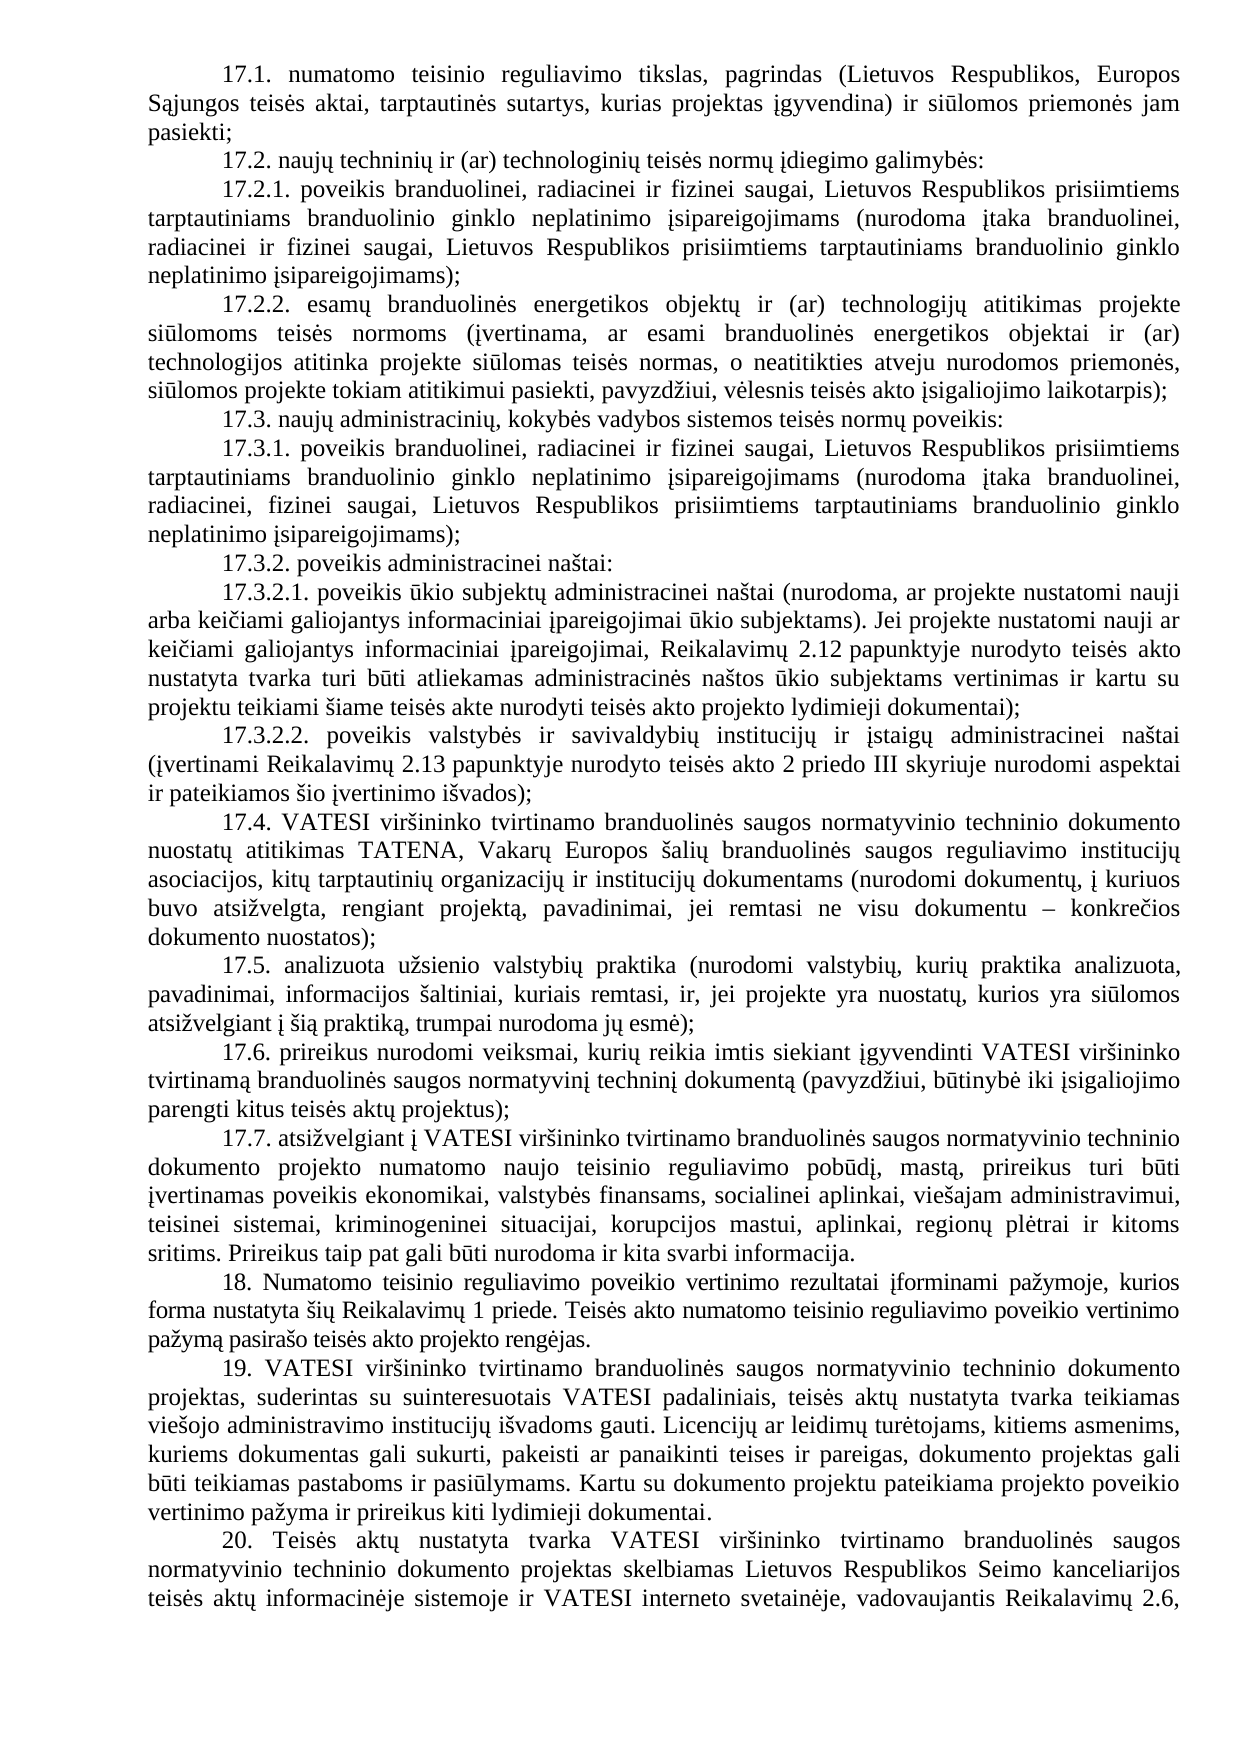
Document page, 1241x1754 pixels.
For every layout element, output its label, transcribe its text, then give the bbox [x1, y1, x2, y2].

text 17.4. VATESI viršininko tvirtinamo branduolinės saugos normatyvinio techninio dokumento nuostatų atitikimas TATENA, Vakarų Europos šalių branduolinės saugos reguliavimo institucijų asociacijos, kitų tarptautinių organizacijų ir institucijų dokumentams (nurodomi dokumentų, į kuriuos buvo atsižvelgta, rengiant projektą, pavadinimai, jei remtasi ne visu dokumentu – konkrečios dokumento nuostatos); [148, 807, 1181, 950]
text 18. Numatomo teisinio reguliavimo poveikio vertinimo rezultatai įforminami pažymoje, kurios forma nustatyta šių Reikalavimų 1 priede. Teisės akto numatomo teisinio reguliavimo poveikio vertinimo pažymą pasirašo teisės akto projekto rengėjas. [148, 1267, 1181, 1353]
text 17.2. naujų techninių ir (ar) technologinių teisės normų įdiegimo galimybės: [148, 145, 1181, 174]
text 20. Teisės aktų nustatyta tvarka VATESI viršininko tvirtinamo branduolinės saugos normatyvinio techninio dokumento projektas skelbiamas Lietuvos Respublikos Seimo kanceliarijos teisės aktų informacinėje sistemoje ir VATESI interneto svetainėje, vadovaujantis Reikalavimų 2.6, [148, 1525, 1181, 1612]
text 19. VATESI viršininko tvirtinamo branduolinės saugos normatyvinio techninio dokumento projektas, suderintas su suinteresuotais VATESI padaliniais, teisės aktų nustatyta tvarka teikiamas viešojo administravimo institucijų išvadoms gauti. Licencijų ar leidimų turėtojams, kitiems asmenims, kuriems dokumentas gali sukurti, pakeisti ar panaikinti teises ir pareigas, dokumento projektas gali būti teikiamas pastaboms ir pasiūlymams. Kartu su dokumento projektu pateikiama projekto poveikio vertinimo pažyma ir prireikus kiti lydimieji dokumentai. [148, 1353, 1181, 1525]
text 17.6. prireikus nurodomi veiksmai, kurių reikia imtis siekiant įgyvendinti VATESI viršininko tvirtinamą branduolinės saugos normatyvinį techninį dokumentą (pavyzdžiui, būtinybė iki įsigaliojimo parengti kitus teisės aktų projektus); [148, 1037, 1181, 1123]
text 17.3.1. poveikis branduolinei, radiacinei ir fizinei saugai, Lietuvos Respublikos prisiimtiems tarptautiniams branduolinio ginklo neplatinimo įsipareigojimams (nurodoma įtaka branduolinei, radiacinei, fizinei saugai, Lietuvos Respublikos prisiimtiems tarptautiniams branduolinio ginklo neplatinimo įsipareigojimams); [148, 433, 1181, 548]
text 17.7. atsižvelgiant į VATESI viršininko tvirtinamo branduolinės saugos normatyvinio techninio dokumento projekto numatomo naujo teisinio reguliavimo pobūdį, mastą, prireikus turi būti įvertinamas poveikis ekonomikai, valstybės finansams, socialinei aplinkai, viešajam administravimui, teisinei sistemai, kriminogeninei situacijai, korupcijos mastui, aplinkai, regionų plėtrai ir kitoms sritims. Prireikus taip pat gali būti nurodoma ir kita svarbi informacija. [148, 1123, 1181, 1267]
text 17.3. naujų administracinių, kokybės vadybos sistemos teisės normų poveikis: [148, 404, 1181, 433]
text 17.1. numatomo teisinio reguliavimo tikslas, pagrindas (Lietuvos Respublikos, Europos Sąjungos teisės aktai, tarptautinės sutartys, kurias projektas įgyvendina) ir siūlomos priemonės jam pasiekti; [148, 59, 1181, 145]
text 17.5. analizuota užsienio valstybių praktika (nurodomi valstybių, kurių praktika analizuota, pavadinimai, informacijos šaltiniai, kuriais remtasi, ir, jei projekte yra nuostatų, kurios yra siūlomos atsižvelgiant į šią praktiką, trumpai nurodoma jų esmė); [148, 950, 1181, 1037]
text 17.3.2.1. poveikis ūkio subjektų administracinei naštai (nurodoma, ar projekte nustatomi nauji arba keičiami galiojantys informaciniai įpareigojimai ūkio subjektams). Jei projekte nustatomi nauji ar keičiami galiojantys informaciniai įpareigojimai, Reikalavimų 2.12 papunktyje nurodyto teisės akto nustatyta tvarka turi būti atliekamas administracinės naštos ūkio subjektams vertinimas ir kartu su projektu teikiami šiame teisės akte nurodyti teisės akto projekto lydimieji dokumentai); [148, 577, 1181, 720]
text 17.3.2.2. poveikis valstybės ir savivaldybių institucijų ir įstaigų administracinei naštai (įvertinami Reikalavimų 2.13 papunktyje nurodyto teisės akto 2 priedo III skyriuje nurodomi aspektai ir pateikiamos šio įvertinimo išvados); [148, 720, 1181, 807]
text 17.2.2. esamų branduolinės energetikos objektų ir (ar) technologijų atitikimas projekte siūlomoms teisės normoms (įvertinama, ar esami branduolinės energetikos objektai ir (ar) technologijos atitinka projekte siūlomas teisės normas, o neatitikties atveju nurodomos priemonės, siūlomos projekte tokiam atitikimui pasiekti, pavyzdžiui, vėlesnis teisės akto įsigaliojimo laikotarpis); [148, 289, 1181, 404]
text 17.2.1. poveikis branduolinei, radiacinei ir fizinei saugai, Lietuvos Respublikos prisiimtiems tarptautiniams branduolinio ginklo neplatinimo įsipareigojimams (nurodoma įtaka branduolinei, radiacinei ir fizinei saugai, Lietuvos Respublikos prisiimtiems tarptautiniams branduolinio ginklo neplatinimo įsipareigojimams); [148, 174, 1181, 289]
text 17.3.2. poveikis administracinei naštai: [148, 548, 1181, 577]
